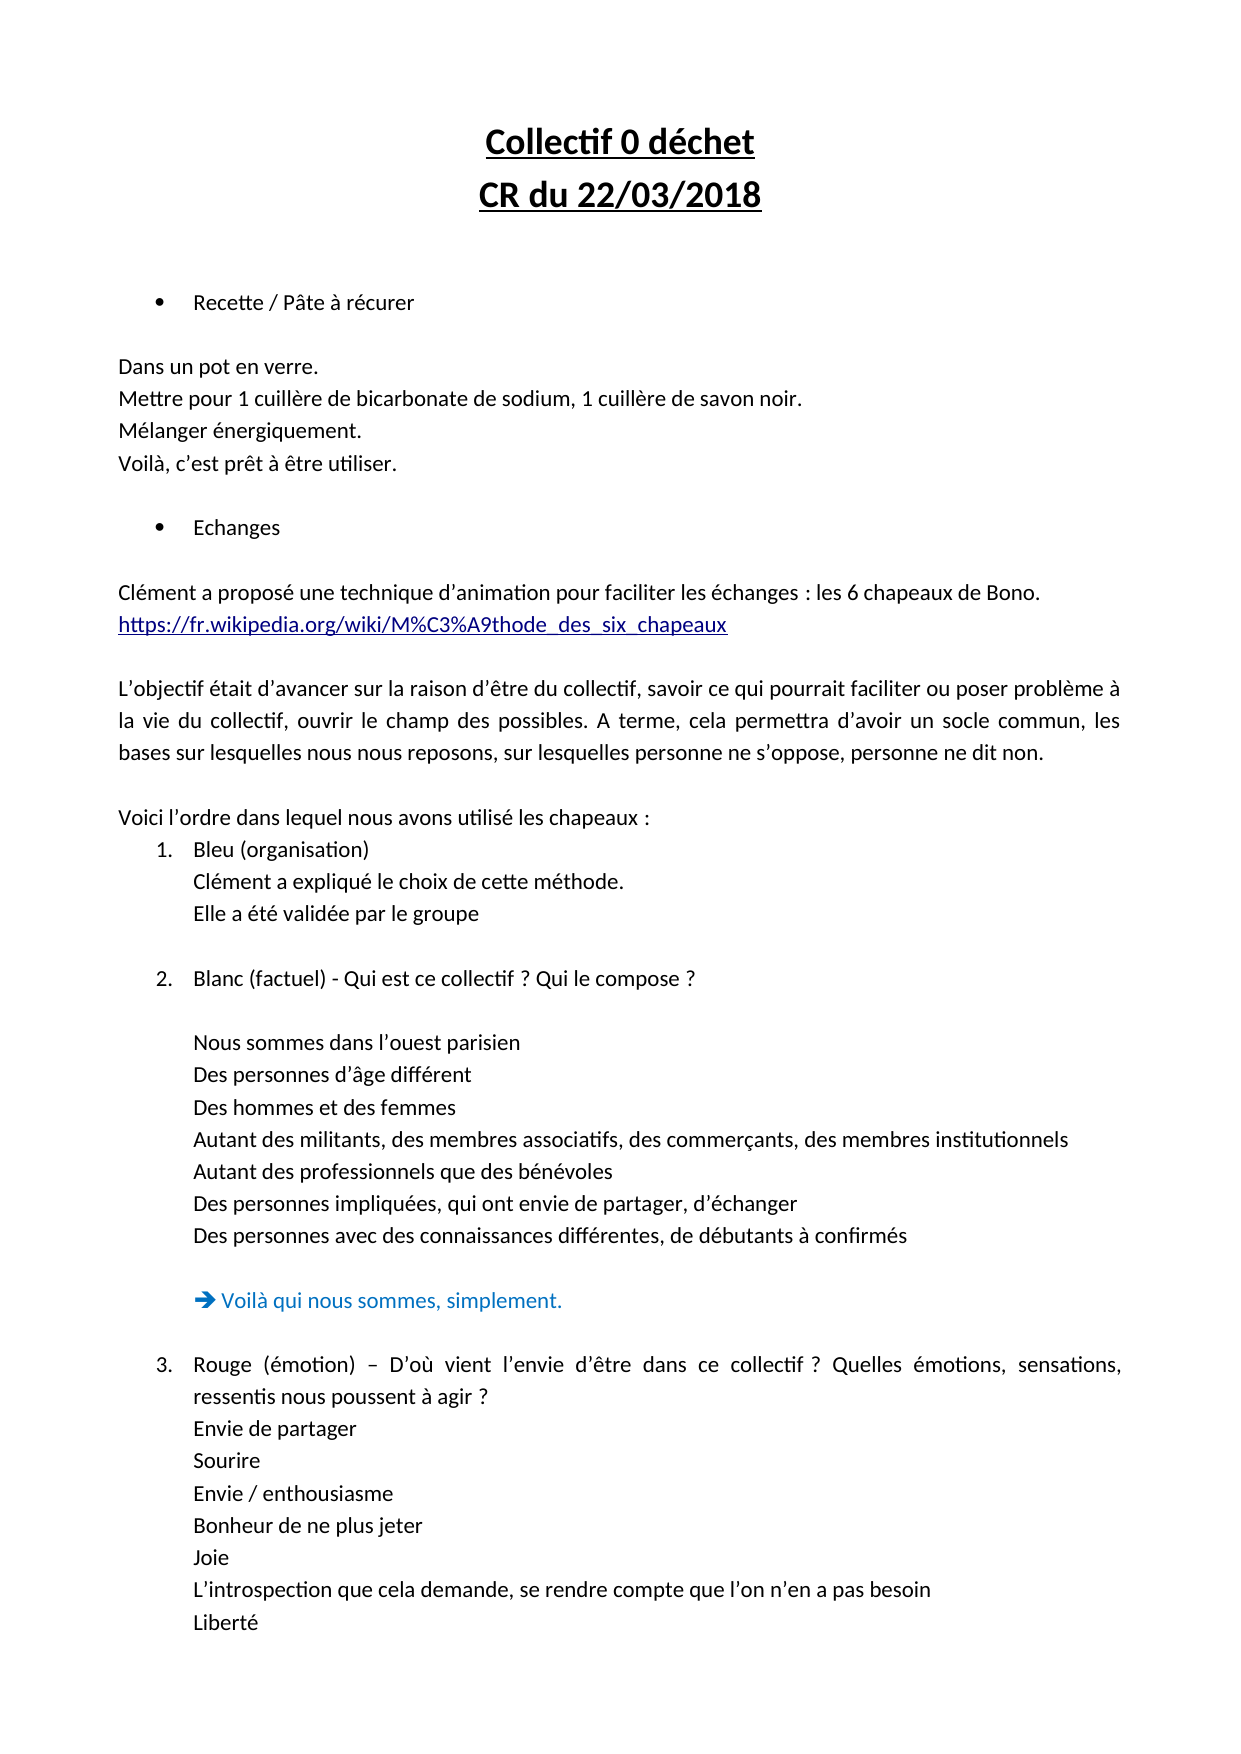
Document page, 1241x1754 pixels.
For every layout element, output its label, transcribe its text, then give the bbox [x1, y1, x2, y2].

text Dans un pot en verre. [118, 352, 1122, 380]
text Clément a proposé une technique d’animation pour faciliter les échanges : les 6 chapeaux de Bono. [118, 578, 1122, 606]
list Nous sommes dans l’ouest parisien [193, 1028, 1122, 1056]
list Envie / enthousiasme [193, 1479, 1122, 1507]
list Sourire [193, 1447, 1122, 1475]
list Blanc (factuel) - Qui est ce collectif ? Qui le compose ? [156, 964, 1122, 992]
list Des personnes d’âge différent [193, 1060, 1122, 1088]
list Envie de partager [193, 1414, 1122, 1442]
list Bleu (organisation) [156, 835, 1122, 863]
list L’introspection que cela demande, se rendre compte que l’on n’en a pas besoin [193, 1575, 1122, 1603]
list Autant des professionnels que des bénévoles [193, 1157, 1122, 1185]
list Bonheur de ne plus jeter [193, 1511, 1122, 1539]
text Voici l’ordre dans lequel nous avons utilisé les chapeaux : [118, 803, 1122, 831]
text Mélanger énergiquement. [118, 417, 1122, 445]
list Des hommes et des femmes [193, 1093, 1122, 1121]
text CR du 22/03/2018 [118, 171, 1122, 217]
text L’objectif était d’avancer sur la raison d’être du collectif, savoir ce qui pourrait faciliter ou poser problème à la vie du collectif, ouvrir le champ des possibles. A terme, cela permettra d’avoir un socle commun, les bases sur lesquelles nous nous reposons, sur lesquelles personne ne s’oppose, personne ne dit non. [118, 674, 1122, 767]
list Des personnes impliquées, qui ont envie de partager, d’échanger [193, 1189, 1122, 1217]
list Clément a expliqué le choix de cette méthode. [193, 867, 1122, 895]
list Recette / Pâte à récurer [156, 288, 1122, 316]
list Liberté [193, 1608, 1122, 1636]
text Mettre pour 1 cuillère de bicarbonate de sodium, 1 cuillère de savon noir. [118, 384, 1122, 412]
list Des personnes avec des connaissances différentes, de débutants à confirmés [193, 1221, 1122, 1249]
list Autant des militants, des membres associatifs, des commerçants, des membres institutionnels [193, 1125, 1122, 1153]
list Rouge (émotion) – D’où vient l’envie d’être dans ce collectif ? Quelles émotions, sensations, ressentis nous poussent à agir ? [156, 1350, 1122, 1410]
list Joie [193, 1543, 1122, 1571]
list Echanges [156, 513, 1122, 541]
text Collectif 0 déchet [118, 118, 1122, 164]
list  Voilà qui nous sommes, simplement. [193, 1286, 1122, 1314]
text Voilà, c’est prêt à être utiliser. [118, 449, 1122, 477]
list Elle a été validée par le groupe [193, 899, 1122, 927]
text https://fr.wikipedia.org/wiki/M%C3%A9thode_des_six_chapeaux [118, 610, 1122, 638]
